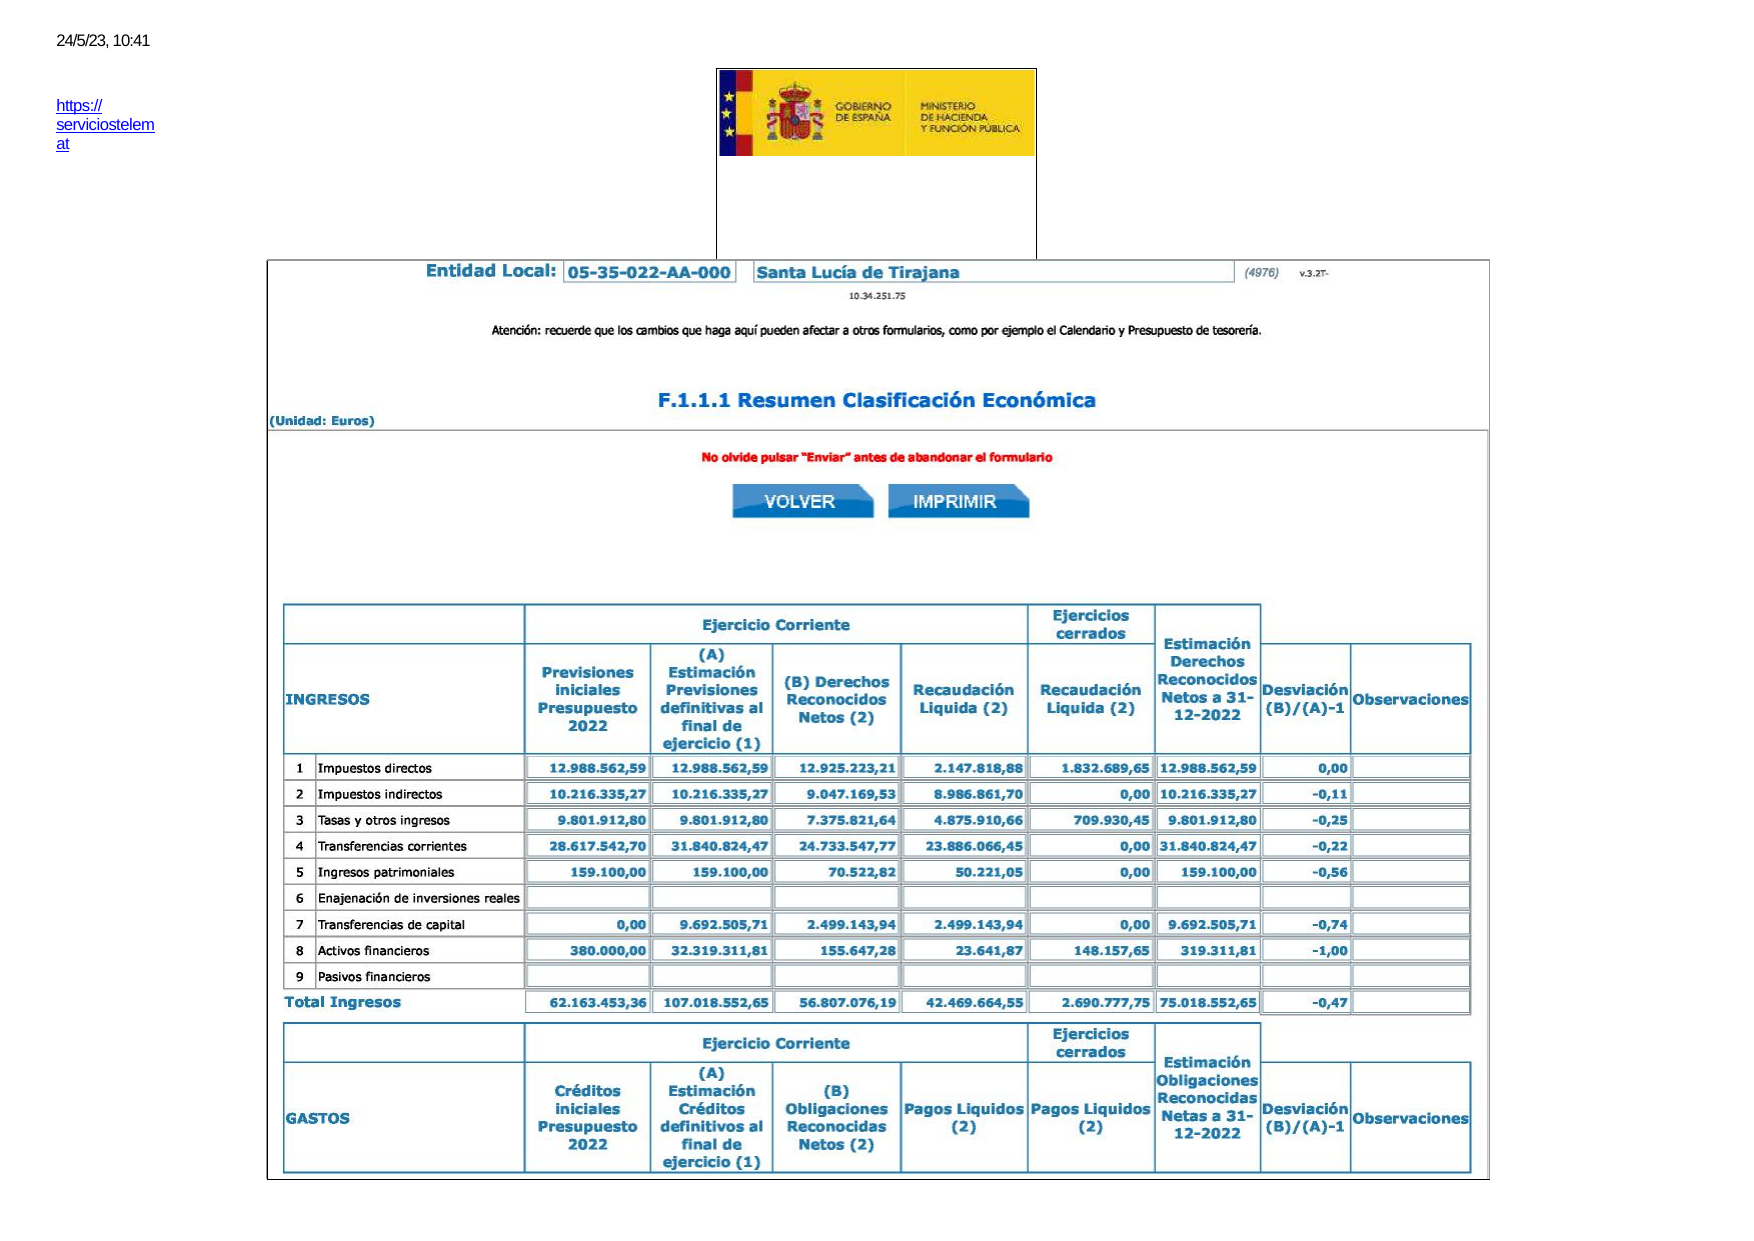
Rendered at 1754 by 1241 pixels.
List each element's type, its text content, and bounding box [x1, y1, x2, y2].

picture [268, 261, 1489, 1179]
picture [717, 69, 1035, 156]
text https://serviciostelemat [56, 96, 160, 153]
text 24/5/23, 10:41 [56, 31, 160, 50]
